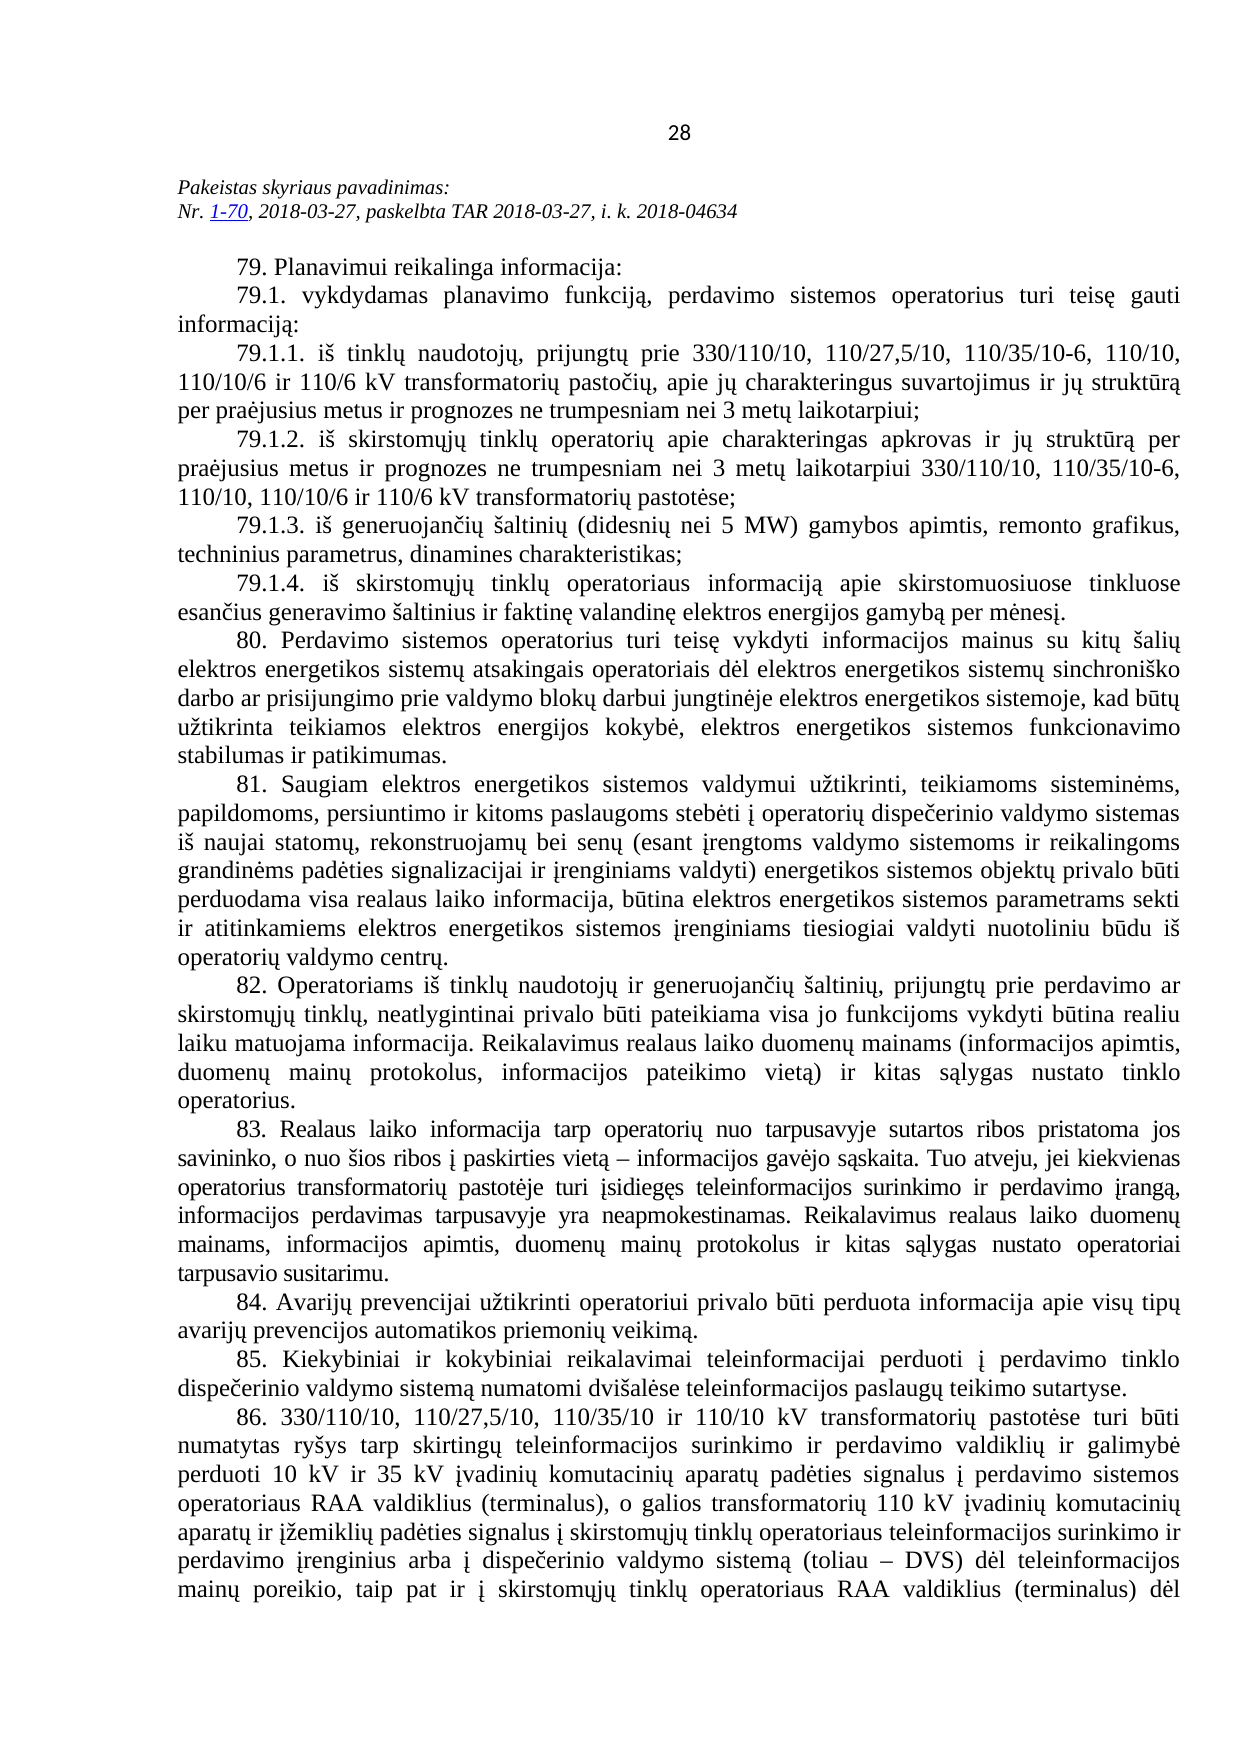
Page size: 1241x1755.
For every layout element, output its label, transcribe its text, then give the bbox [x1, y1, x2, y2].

text Nr. 1-70, 2018-03-27, paskelbta TAR 2018-03-27, i. k. 2018-04634 [177, 199, 1181, 223]
text 79. Planavimui reikalinga informacija: [177, 252, 1181, 281]
text 79.1.3. iš generuojančių šaltinių (didesnių nei 5 MW) gamybos apimtis, remonto grafikus, techninius parametrus, dinamines charakteristikas; [177, 511, 1181, 568]
text 79.1. vykdydamas planavimo funkciją, perdavimo sistemos operatorius turi teisę gauti informaciją: [177, 281, 1181, 338]
text 79.1.4. iš skirstomųjų tinklų operatoriaus informaciją apie skirstomuosiuose tinkluose esančius generavimo šaltinius ir faktinę valandinę elektros energijos gamybą per mėnesį. [177, 568, 1181, 626]
text 79.1.1. iš tinklų naudotojų, prijungtų prie 330/110/10, 110/27,5/10, 110/35/10-6, 110/10, 110/10/6 ir 110/6 kV transformatorių pastočių, apie jų charakteringus suvartojimus ir jų struktūrą per praėjusius metus ir prognozes ne trumpesniam nei 3 metų laikotarpiui; [177, 338, 1181, 424]
text 86. 330/110/10, 110/27,5/10, 110/35/10 ir 110/10 kV transformatorių pastotėse turi būti numatytas ryšys tarp skirtingų teleinformacijos surinkimo ir perdavimo valdiklių ir galimybė perduoti 10 kV ir 35 kV įvadinių komutacinių aparatų padėties signalus į perdavimo sistemos operatoriaus RAA valdiklius (terminalus), o galios transformatorių 110 kV įvadinių komutacinių aparatų ir įžemiklių padėties signalus į skirstomųjų tinklų operatoriaus teleinformacijos surinkimo ir perdavimo įrenginius arba į dispečerinio valdymo sistemą (toliau – DVS) dėl teleinformacijos mainų poreikio, taip pat ir į skirstomųjų tinklų operatoriaus RAA valdiklius (terminalus) dėl [177, 1402, 1181, 1603]
text Pakeistas skyriaus pavadinimas: [177, 175, 1181, 199]
text 85. Kiekybiniai ir kokybiniai reikalavimai teleinformacijai perduoti į perdavimo tinklo dispečerinio valdymo sistemą numatomi dvišalėse teleinformacijos paslaugų teikimo sutartyse. [177, 1344, 1181, 1402]
text 83. Realaus laiko informacija tarp operatorių nuo tarpusavyje sutartos ribos pristatoma jos savininko, o nuo šios ribos į paskirties vietą – informacijos gavėjo sąskaita. Tuo atveju, jei kiekvienas operatorius transformatorių pastotėje turi įsidiegęs teleinformacijos surinkimo ir perdavimo įrangą, informacijos perdavimas tarpusavyje yra neapmokestinamas. Reikalavimus realaus laiko duomenų mainams, informacijos apimtis, duomenų mainų protokolus ir kitas sąlygas nustato operatoriai tarpusavio susitarimu. [177, 1114, 1181, 1287]
text 81. Saugiam elektros energetikos sistemos valdymui užtikrinti, teikiamoms sisteminėms, papildomoms, persiuntimo ir kitoms paslaugoms stebėti į operatorių dispečerinio valdymo sistemas iš naujai statomų, rekonstruojamų bei senų (esant įrengtoms valdymo sistemoms ir reikalingoms grandinėms padėties signalizacijai ir įrenginiams valdyti) energetikos sistemos objektų privalo būti perduodama visa realaus laiko informacija, būtina elektros energetikos sistemos parametrams sekti ir atitinkamiems elektros energetikos sistemos įrenginiams tiesiogiai valdyti nuotoliniu būdu iš operatorių valdymo centrų. [177, 769, 1181, 971]
text 84. Avarijų prevencijai užtikrinti operatoriui privalo būti perduota informacija apie visų tipų avarijų prevencijos automatikos priemonių veikimą. [177, 1287, 1181, 1344]
text 82. Operatoriams iš tinklų naudotojų ir generuojančių šaltinių, prijungtų prie perdavimo ar skirstomųjų tinklų, neatlygintinai privalo būti pateikiama visa jo funkcijoms vykdyti būtina realiu laiku matuojama informacija. Reikalavimus realaus laiko duomenų mainams (informacijos apimtis, duomenų mainų protokolus, informacijos pateikimo vietą) ir kitas sąlygas nustato tinklo operatorius. [177, 971, 1181, 1114]
text 79.1.2. iš skirstomųjų tinklų operatorių apie charakteringas apkrovas ir jų struktūrą per praėjusius metus ir prognozes ne trumpesniam nei 3 metų laikotarpiui 330/110/10, 110/35/10-6, 110/10, 110/10/6 ir 110/6 kV transformatorių pastotėse; [177, 424, 1181, 511]
text 80. Perdavimo sistemos operatorius turi teisę vykdyti informacijos mainus su kitų šalių elektros energetikos sistemų atsakingais operatoriais dėl elektros energetikos sistemų sinchroniško darbo ar prisijungimo prie valdymo blokų darbui jungtinėje elektros energetikos sistemoje, kad būtų užtikrinta teikiamos elektros energijos kokybė, elektros energetikos sistemos funkcionavimo stabilumas ir patikimumas. [177, 626, 1181, 769]
